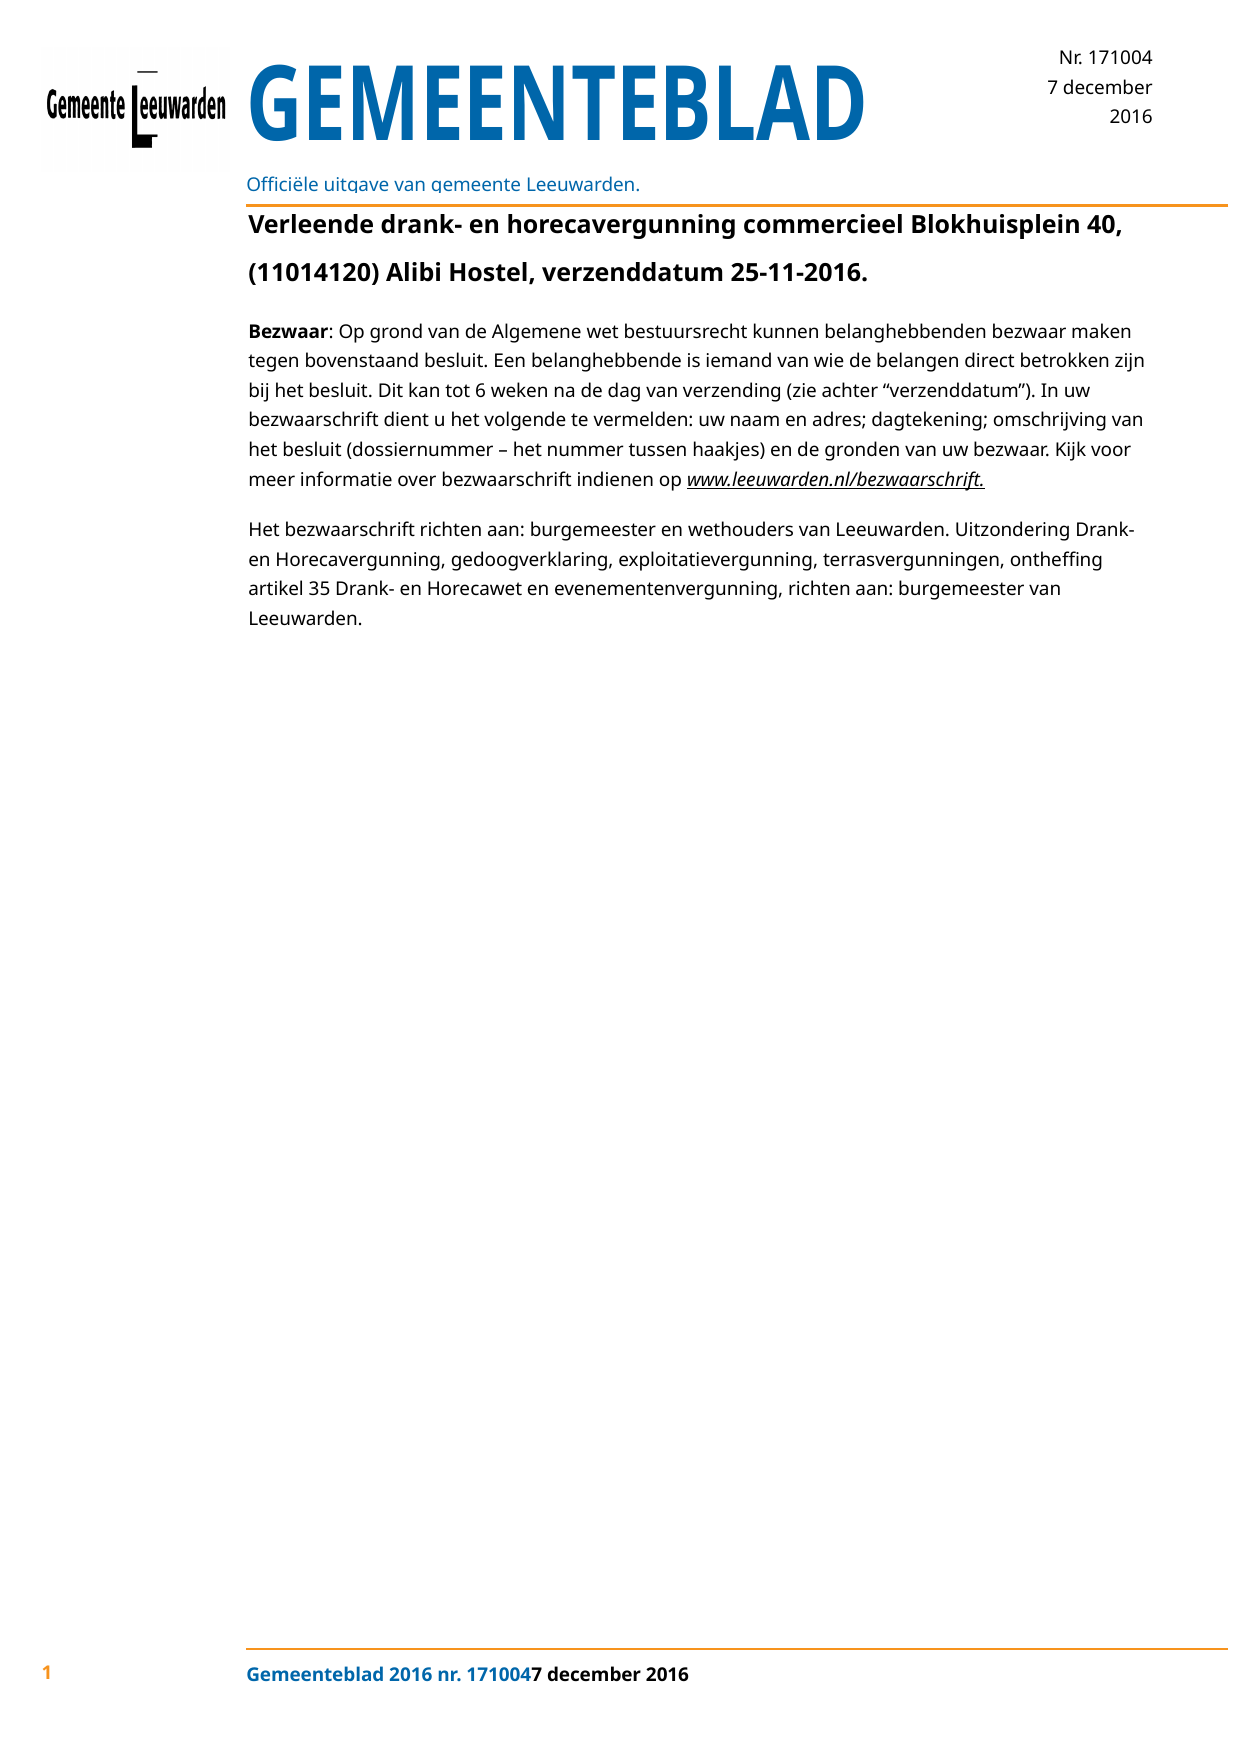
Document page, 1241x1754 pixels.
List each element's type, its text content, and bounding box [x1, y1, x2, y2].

text Verleende drank- en horecavergunning commercieel Blokhuisplein 40, (11014120) Alibi Hostel, verzenddatum 25-11-2016. [248, 207, 1152, 288]
text Bezwaar: Op grond van de Algemene wet bestuursrecht kunnen belanghebbenden bezwaar maken tegen bovenstaand besluit. Een belanghebbende is iemand van wie de belangen direct betrokken zijn bij het besluit. Dit kan tot 6 weken na de dag van verzending (zie achter “verzenddatum”). In uw bezwaarschrift dient u het volgende te vermelden: uw naam en adres; dagtekening; omschrijving van het besluit (dossiernummer – het nummer tussen haakjes) en de gronden van uw bezwaar. Kijk voor meer informatie over bezwaarschrift indienen op www.leeuwarden.nl/bezwaarschrift. [248, 318, 1152, 492]
picture [41, 47, 231, 172]
text Het bezwaarschrift richten aan: burgemeester en wethouders van Leeuwarden. Uitzondering Drank- en Horecavergunning, gedoogverklaring, exploitatievergunning, terrasvergunningen, ontheffing artikel 35 Drank- en Horecawet en evenementenvergunning, richten aan: burgemeester van Leeuwarden. [248, 516, 1152, 631]
